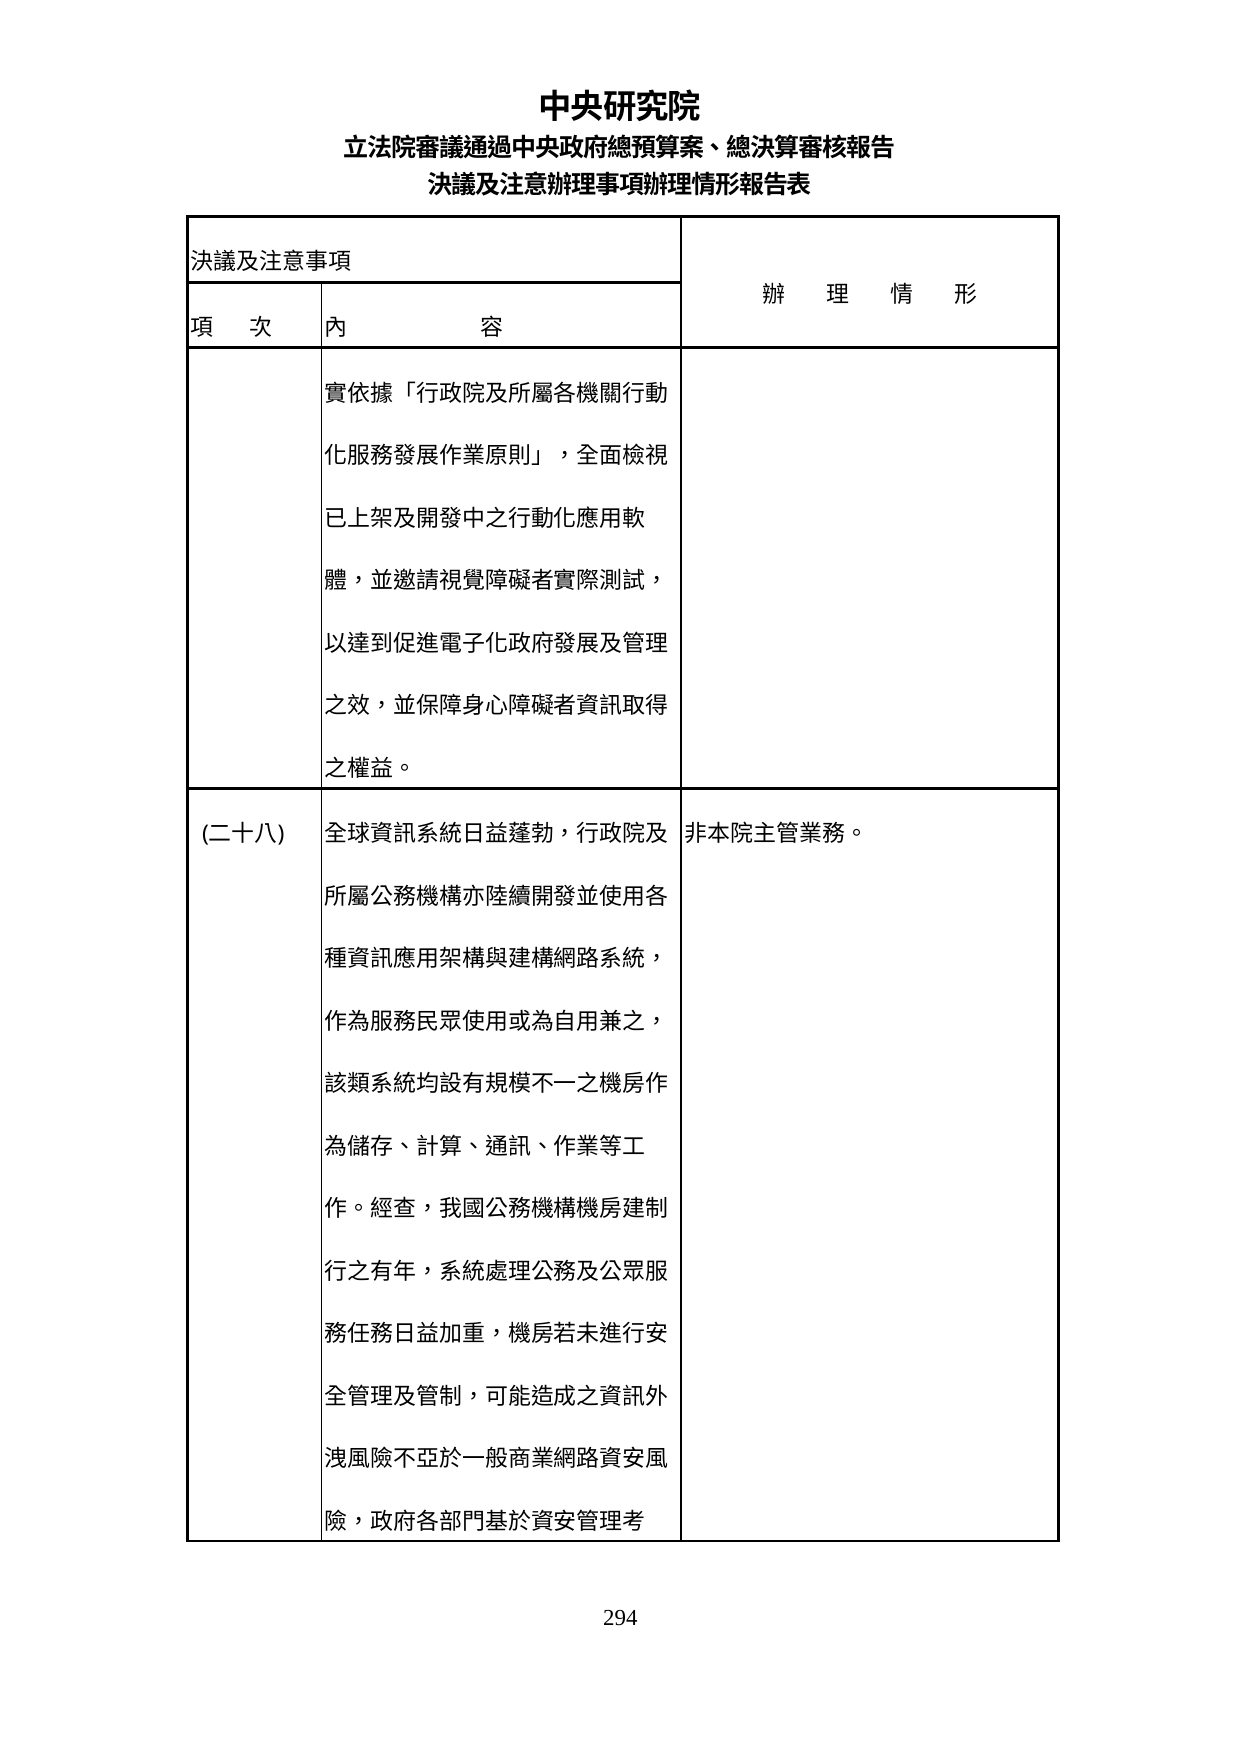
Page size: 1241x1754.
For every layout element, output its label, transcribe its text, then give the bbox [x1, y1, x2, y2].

table_cell 內 容 [322, 284, 680, 346]
table_header 決議及注意事項 [189, 218, 680, 281]
table_cell (二十八) [189, 790, 321, 1540]
table_cell [682, 349, 1057, 787]
table_cell 實依據「行政院及所屬各機關行動化服務發展作業原則」，全面檢視已上架及開發中之行動化應用軟體，並邀請視覺障礙者實際測試，以達到促進電子化政府發展及管理之效，並保障身心障礙者資訊取得之權益。 [322, 349, 680, 787]
table_cell 全球資訊系統日益蓬勃，行政院及所屬公務機構亦陸續開發並使用各種資訊應用架構與建構網路系統，作為服務民眾使用或為自用兼之，該類系統均設有規模不一之機房作為儲存、計算、通訊、作業等工作。經查，我國公務機構機房建制行之有年，系統處理公務及公眾服務任務日益加重，機房若未進行安全管理及管制，可能造成之資訊外洩風險不亞於一般商業網路資安風險，政府各部門基於資安管理考 [322, 790, 680, 1540]
table_header 辦 理 情 形 [682, 218, 1057, 346]
table_cell [189, 349, 321, 787]
table_cell 項 次 [189, 284, 321, 346]
table_cell 非本院主管業務。 [682, 790, 1057, 1540]
